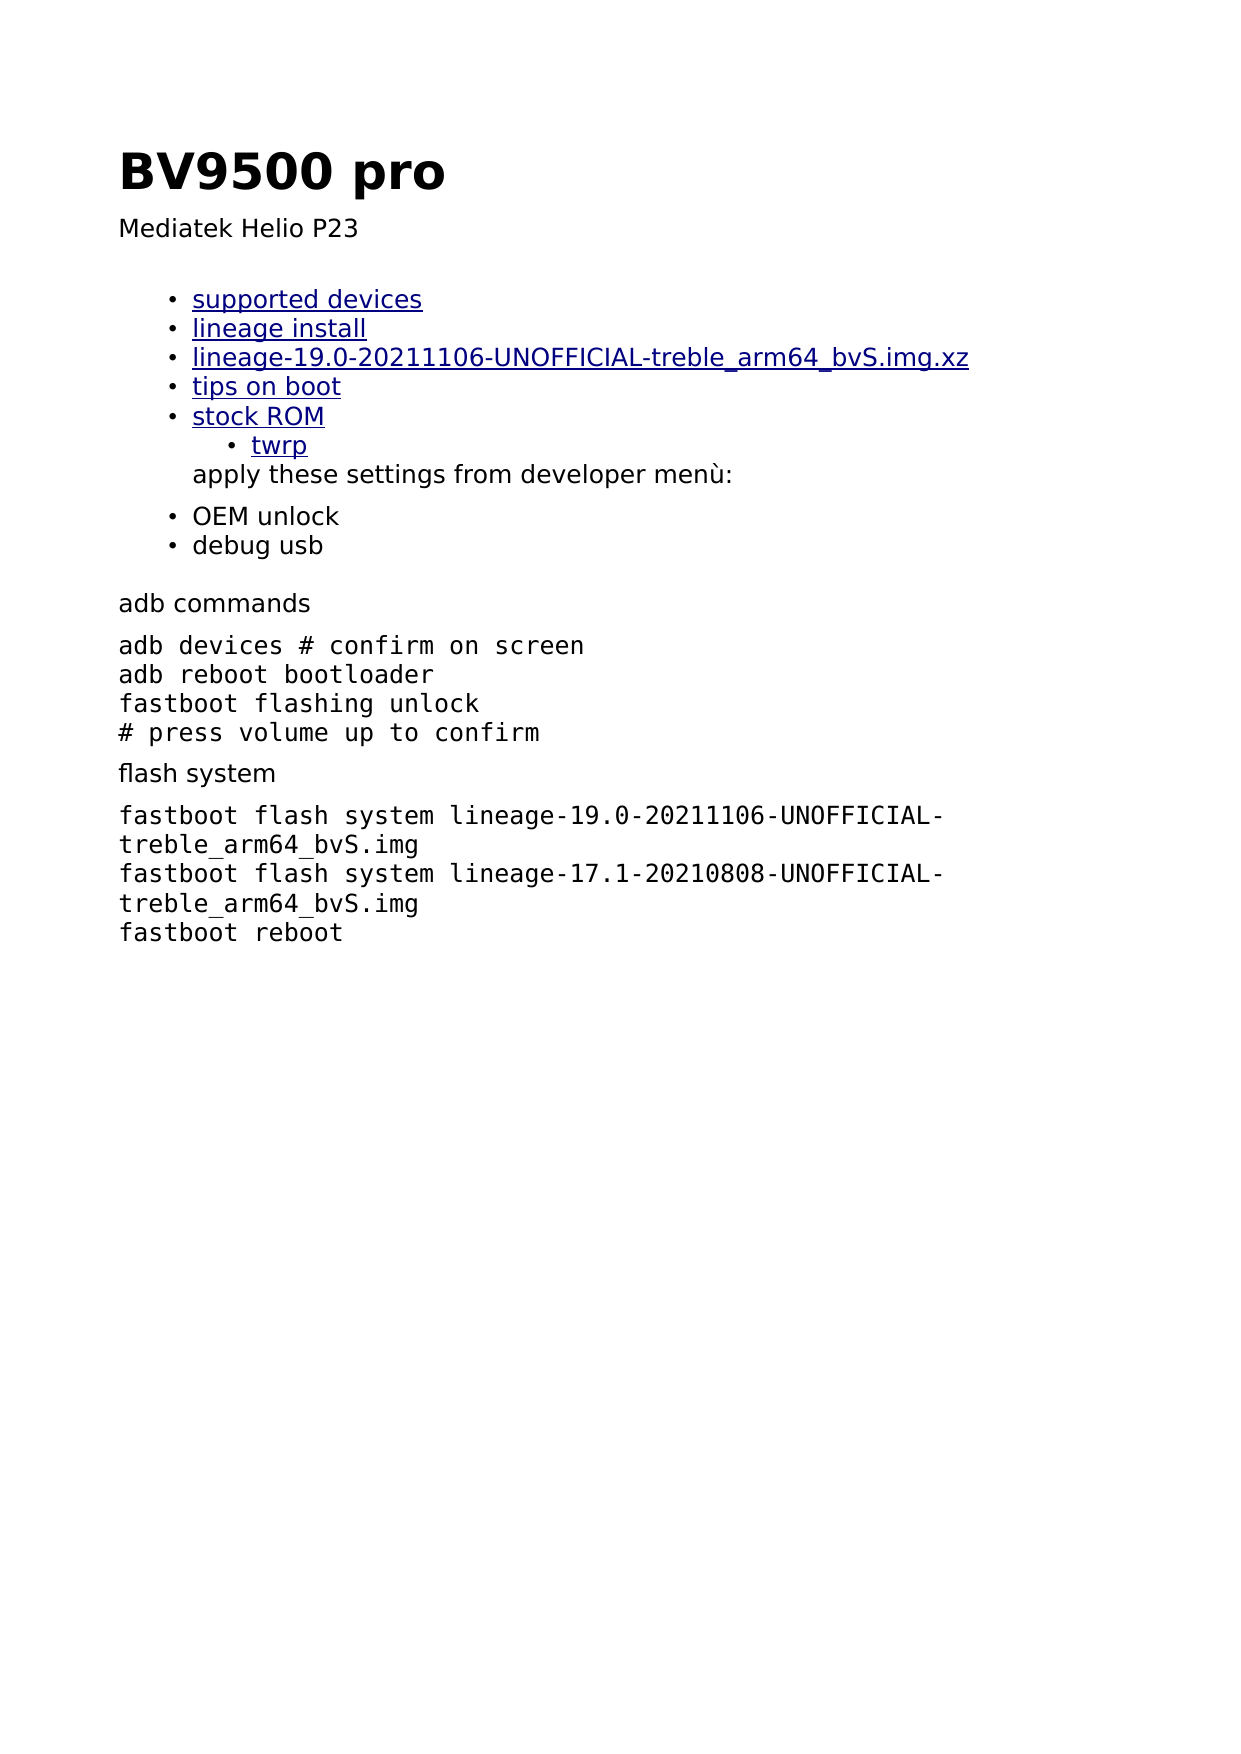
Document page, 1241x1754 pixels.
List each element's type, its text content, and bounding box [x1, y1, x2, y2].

list lineage install [177, 314, 1122, 343]
list apply these settings from developer menù: [177, 460, 1122, 489]
list stock ROM [177, 402, 1122, 431]
list supported devices [177, 285, 1122, 314]
text adb commands [118, 589, 1122, 619]
subtitle BV9500 pro [118, 143, 1122, 201]
list debug usb [177, 531, 1122, 560]
list lineage-19.0-20211106-UNOFFICIAL-treble_arm64_bvS.img.xz [177, 343, 1122, 372]
text fastboot flash system lineage-19.0-20211106-UNOFFICIAL-treble_arm64_bvS.img fastboot flash system lineage-17.1-20210808-UNOFFICIAL-treble_arm64_bvS.img fastboot reboot [118, 801, 1122, 947]
list tips on boot [177, 372, 1122, 402]
text Mediatek Helio P23 [118, 214, 1122, 243]
text flash system [118, 759, 1122, 789]
list OEM unlock [177, 502, 1122, 531]
text adb devices # confirm on screen adb reboot bootloader fastboot flashing unlock # press volume up to confirm [118, 631, 1122, 748]
list twrp [236, 431, 1122, 460]
